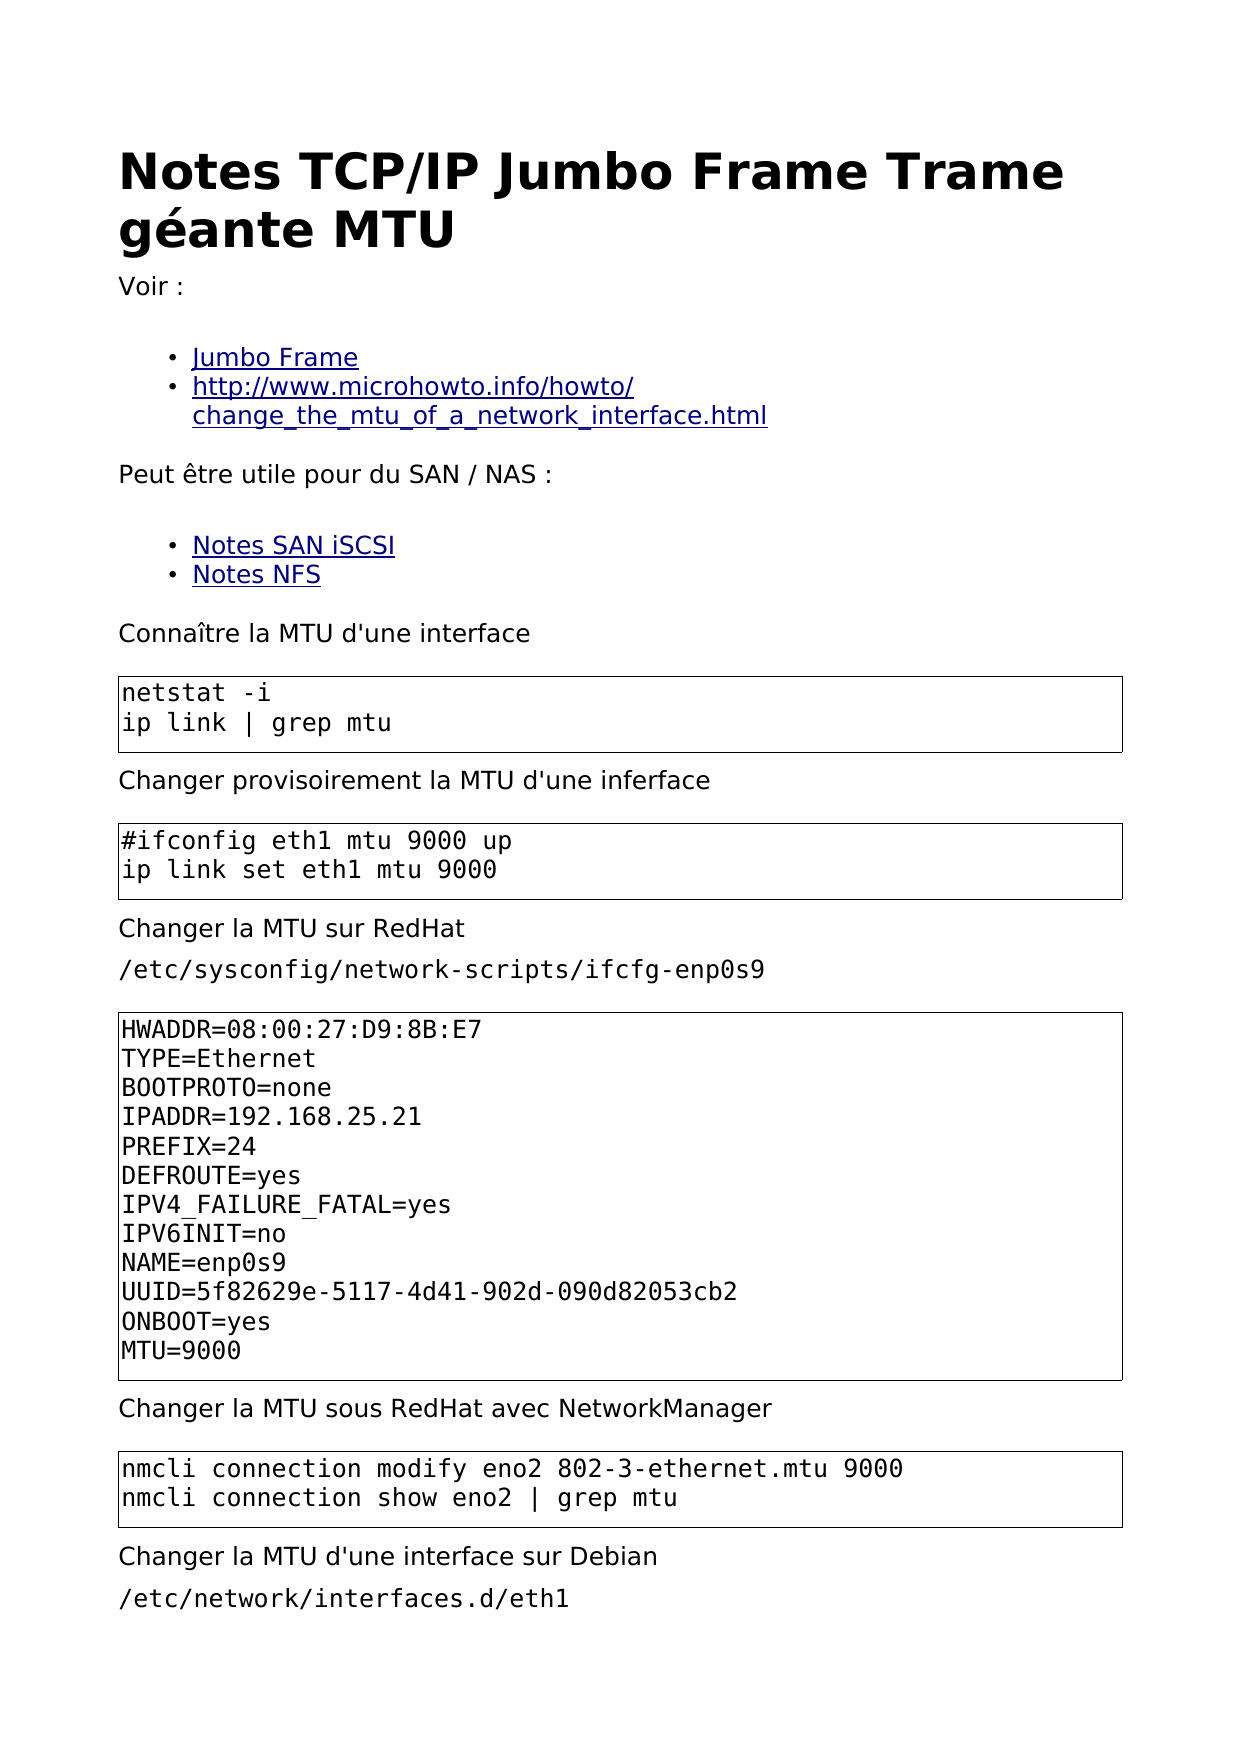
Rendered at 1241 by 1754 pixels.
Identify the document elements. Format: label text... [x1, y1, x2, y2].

text /etc/sysconfig/network-scripts/ifcfg-enp0s9 [118, 956, 1122, 985]
text Peut être utile pour du SAN / NAS : [118, 460, 1122, 489]
text /etc/network/interfaces.d/eth1 [118, 1584, 1122, 1613]
text Changer la MTU sous RedHat avec NetworkManager [118, 1395, 1122, 1424]
text Changer la MTU sur RedHat [118, 914, 1122, 943]
table_header #ifconfig eth1 mtu 9000 up ip link set eth1 mtu 9000 [119, 824, 1122, 899]
text Changer la MTU d'une interface sur Debian [118, 1542, 1122, 1571]
list Notes NFS [177, 561, 1122, 590]
subtitle Notes TCP/IP Jumbo Frame Trame géante MTU [118, 143, 1122, 259]
text Voir : [118, 272, 1122, 301]
text Connaître la MTU d'une interface [118, 619, 1122, 648]
table_header HWADDR=08:00:27:D9:8B:E7 TYPE=Ethernet BOOTPROTO=none IPADDR=192.168.25.21 PREFIX=24 DEFROUTE=yes IPV4_FAILURE_FATAL=yes IPV6INIT=no NAME=enp0s9 UUID=5f82629e-5117-4d41-902d-090d82053cb2 ONBOOT=yes MTU=9000 [119, 1013, 1122, 1380]
table_header netstat -i ip link | grep mtu [119, 677, 1122, 752]
text Changer provisoirement la MTU d'une inferface [118, 767, 1122, 796]
list Jumbo Frame [177, 343, 1122, 372]
list Notes SAN iSCSI [177, 531, 1122, 561]
list http://www.microhowto.info/howto/change_the_mtu_of_a_network_interface.html [177, 372, 1122, 431]
table_header nmcli connection modify eno2 802-3-ethernet.mtu 9000 nmcli connection show eno2 | grep mtu [119, 1452, 1122, 1527]
